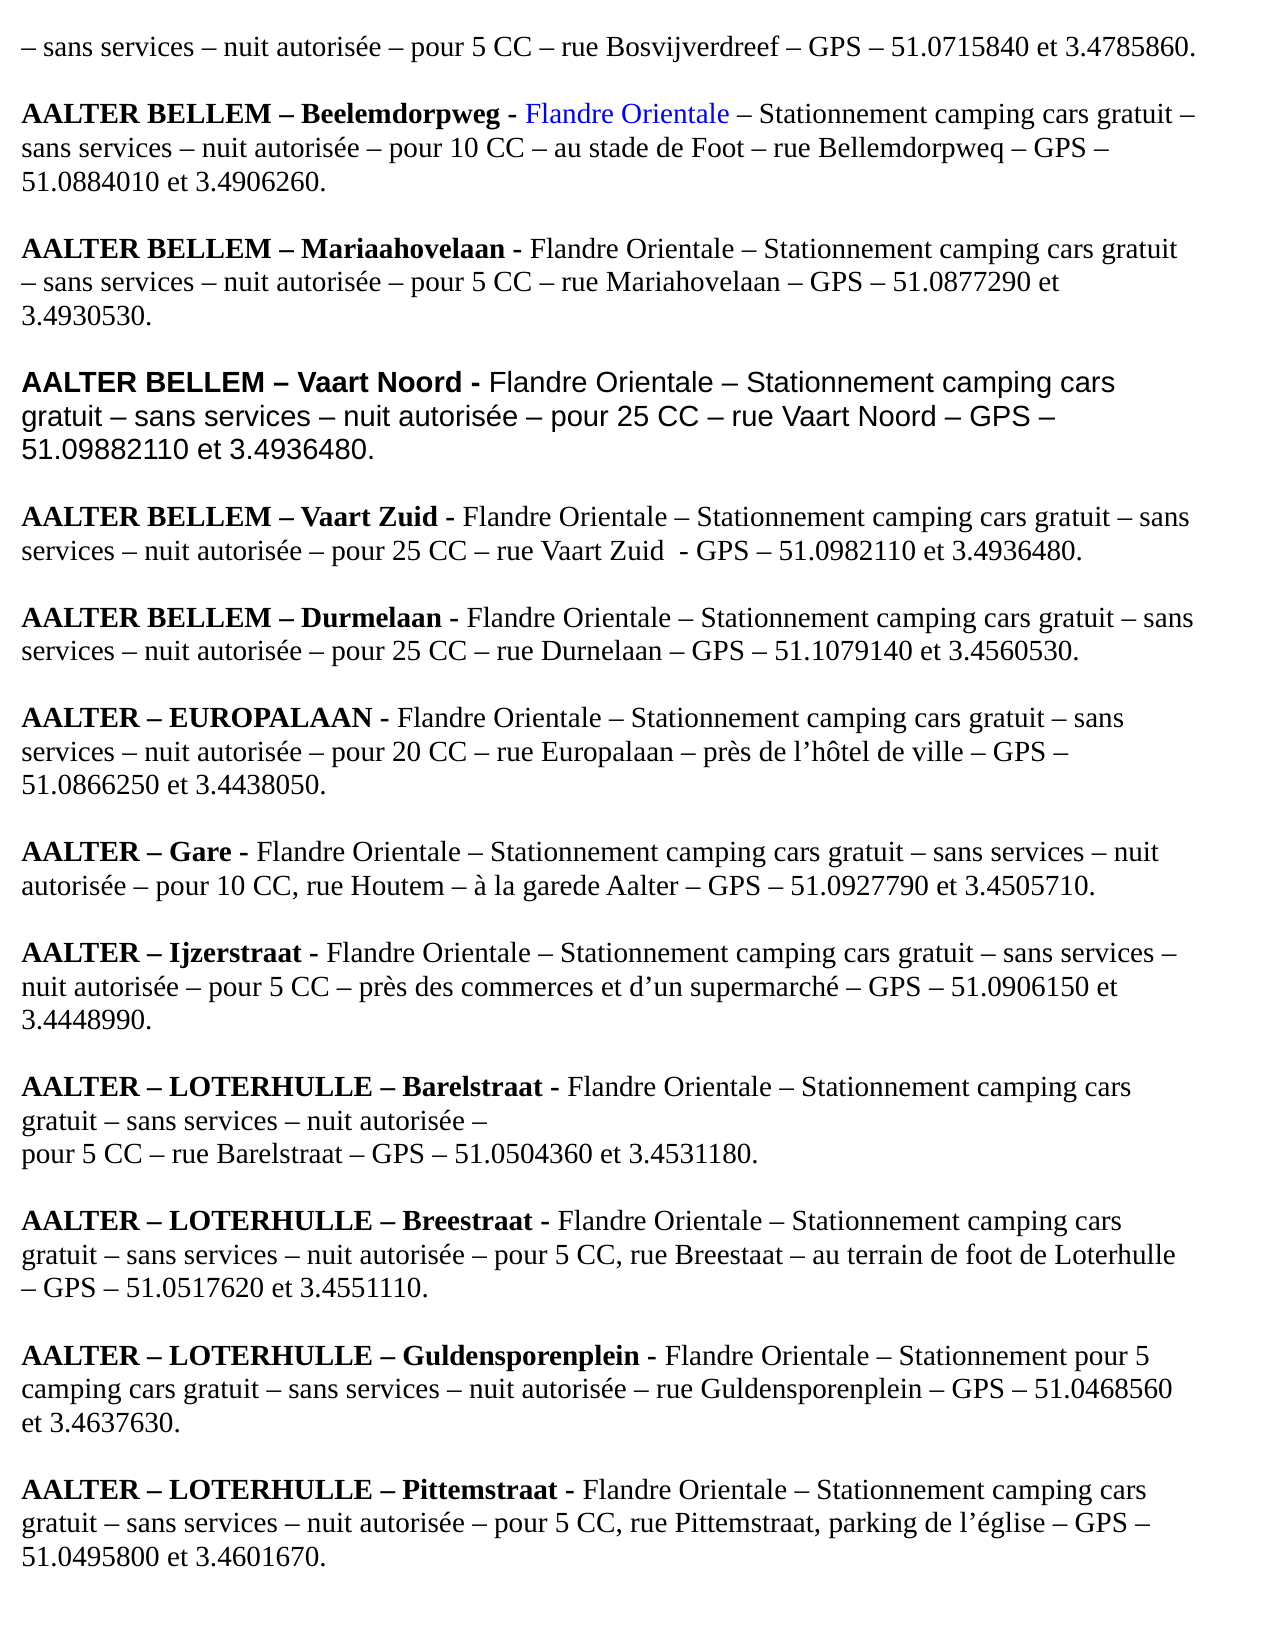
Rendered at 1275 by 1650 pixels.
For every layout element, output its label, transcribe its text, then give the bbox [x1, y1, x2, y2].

text AALTER BELLEM – Vaart Noord - Flandre Orientale – Stationnement camping cars gratuit – sans services – nuit autorisée – pour 25 CC – rue Vaart Noord – GPS – 51.09882110 et 3.4936480. [21, 365, 1196, 466]
text AALTER – LOTERHULLE – Pittemstraat - Flandre Orientale – Stationnement camping cars gratuit – sans services – nuit autorisée – pour 5 CC, rue Pittemstraat, parking de l’église – GPS – 51.0495800 et 3.4601670. [21, 1472, 1196, 1572]
text pour 5 CC – rue Barelstraat – GPS – 51.0504360 et 3.4531180. [21, 1136, 1196, 1170]
text AALTER BELLEM – Beelemdorpweg - Flandre Orientale – Stationnement camping cars gratuit – sans services – nuit autorisée – pour 10 CC – au stade de Foot – rue Bellemdorpweq – GPS – 51.0884010 et 3.4906260. [21, 97, 1196, 197]
text AALTER – Ijzerstraat - Flandre Orientale – Stationnement camping cars gratuit – sans services – nuit autorisée – pour 5 CC – près des commerces et d’un supermarché – GPS – 51.0906150 et 3.4448990. [21, 935, 1196, 1036]
text – sans services – nuit autorisée – pour 5 CC – rue Bosvijverdreef – GPS – 51.0715840 et 3.4785860. [21, 29, 1196, 63]
text AALTER – EUROPALAAN - Flandre Orientale – Stationnement camping cars gratuit – sans services – nuit autorisée – pour 20 CC – rue Europalaan – près de l’hôtel de ville – GPS – 51.0866250 et 3.4438050. [21, 700, 1196, 801]
text AALTER – LOTERHULLE – Barelstraat - Flandre Orientale – Stationnement camping cars gratuit – sans services – nuit autorisée – [21, 1069, 1196, 1136]
text AALTER – Gare - Flandre Orientale – Stationnement camping cars gratuit – sans services – nuit autorisée – pour 10 CC, rue Houtem – à la garede Aalter – GPS – 51.0927790 et 3.4505710. [21, 834, 1196, 902]
text AALTER BELLEM – Mariaahovelaan - Flandre Orientale – Stationnement camping cars gratuit – sans services – nuit autorisée – pour 5 CC – rue Mariahovelaan – GPS – 51.0877290 et 3.4930530. [21, 231, 1196, 331]
text AALTER BELLEM – Vaart Zuid - Flandre Orientale – Stationnement camping cars gratuit – sans services – nuit autorisée – pour 25 CC – rue Vaart Zuid - GPS – 51.0982110 et 3.4936480. [21, 499, 1196, 566]
text AALTER BELLEM – Durmelaan - Flandre Orientale – Stationnement camping cars gratuit – sans services – nuit autorisée – pour 25 CC – rue Durnelaan – GPS – 51.1079140 et 3.4560530. [21, 600, 1196, 667]
text AALTER – LOTERHULLE – Guldensporenplein - Flandre Orientale – Stationnement pour 5 camping cars gratuit – sans services – nuit autorisée – rue Guldensporenplein – GPS – 51.0468560 et 3.4637630. [21, 1338, 1196, 1438]
text AALTER – LOTERHULLE – Breestraat - Flandre Orientale – Stationnement camping cars gratuit – sans services – nuit autorisée – pour 5 CC, rue Breestaat – au terrain de foot de Loterhulle – GPS – 51.0517620 et 3.4551110. [21, 1203, 1196, 1304]
